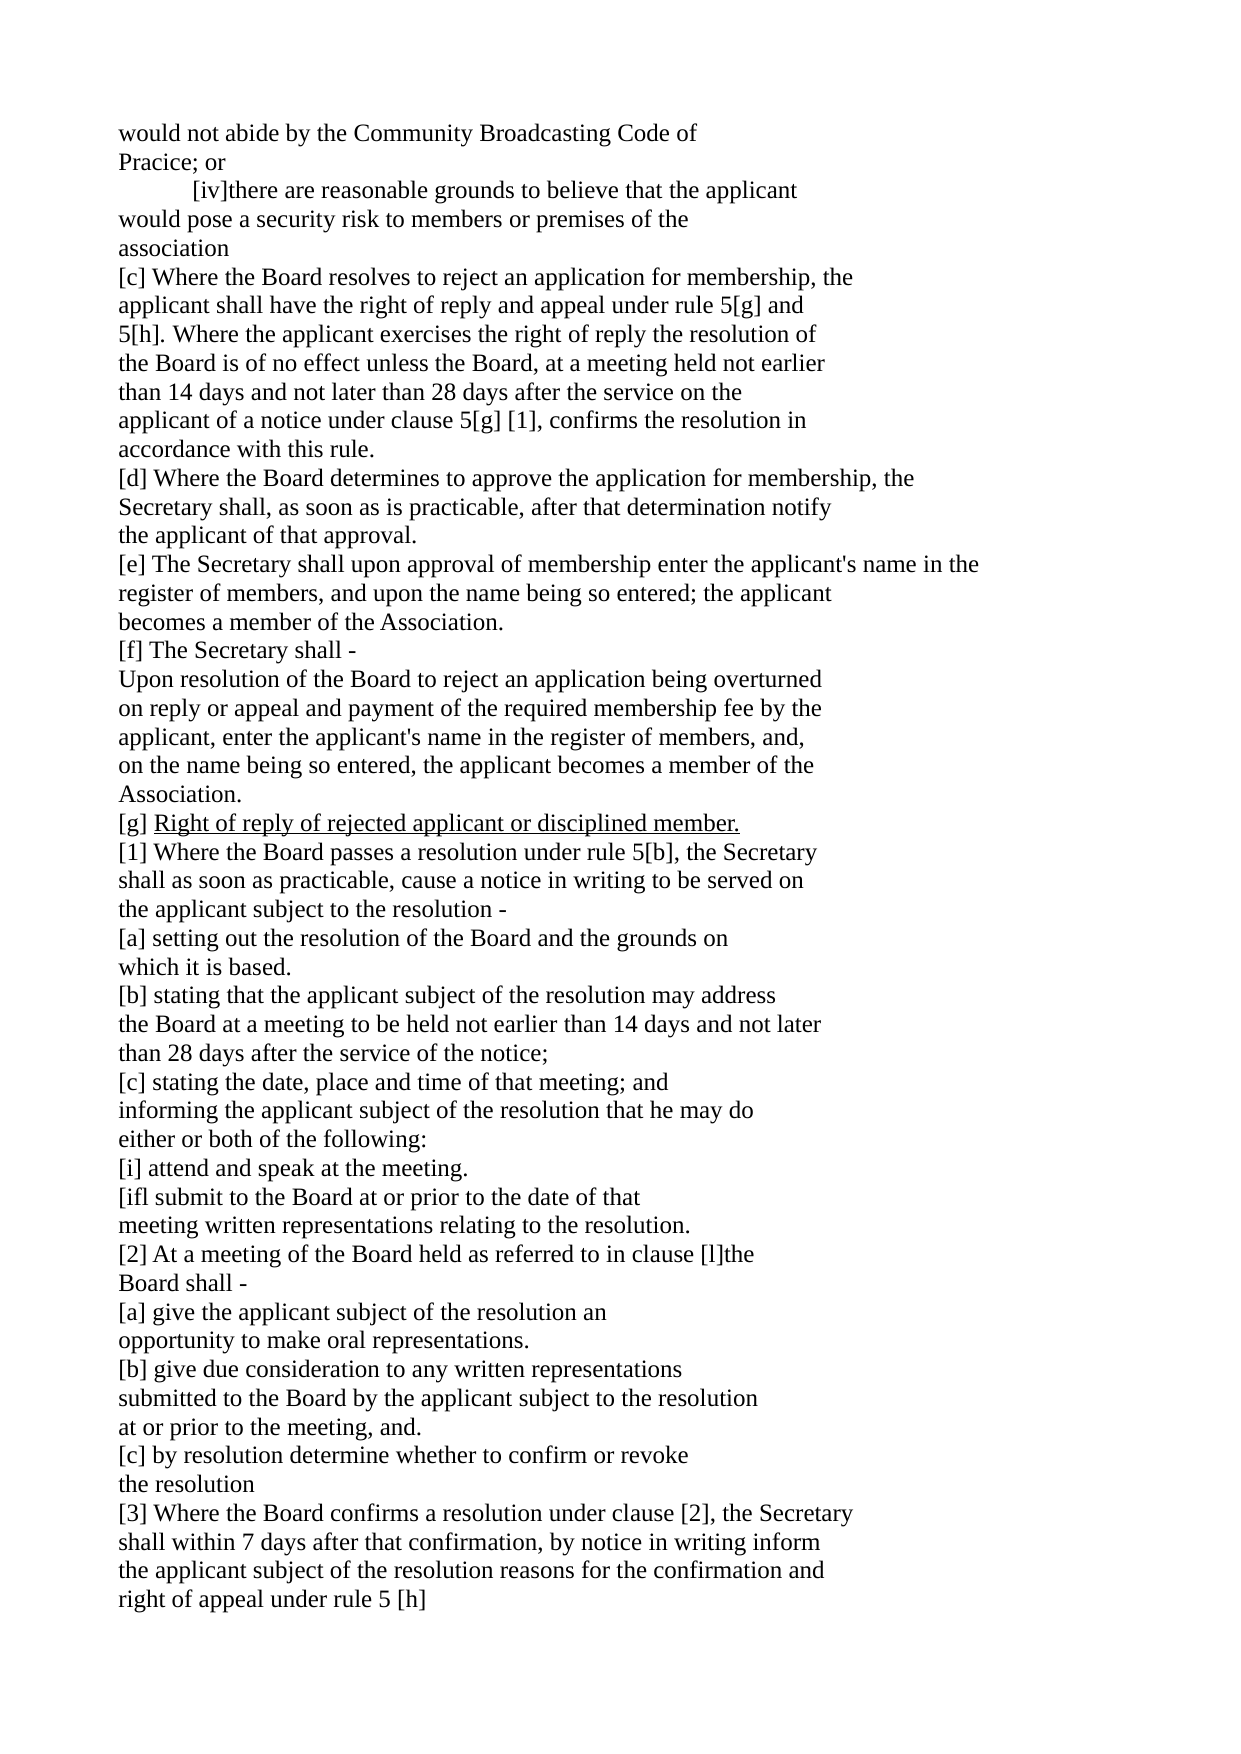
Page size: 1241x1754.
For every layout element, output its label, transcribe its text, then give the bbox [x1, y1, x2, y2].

text [f] The Secretary shall - [118, 636, 1122, 664]
text [1] Where the Board passes a resolution under rule 5[b], the Secretary [118, 837, 1122, 866]
text Association. [118, 779, 1122, 808]
text [c] by resolution determine whether to confirm or revoke [118, 1441, 1122, 1469]
text [ifl submit to the Board at or prior to the date of that [118, 1182, 1122, 1211]
text the Board at a meeting to be held not earlier than 14 days and not later [118, 1009, 1122, 1038]
text applicant of a notice under clause 5[g] [1], confirms the resolution in [118, 406, 1122, 434]
text [c] stating the date, place and time of that meeting; and [118, 1067, 1122, 1096]
text the Board is of no effect unless the Board, at a meeting held not earlier [118, 348, 1122, 377]
text [2] At a meeting of the Board held as referred to in clause [l]the [118, 1239, 1122, 1268]
text [a] setting out the resolution of the Board and the grounds on [118, 923, 1122, 952]
text [g] Right of reply of rejected applicant or disciplined member. [118, 808, 1122, 837]
text submitted to the Board by the applicant subject to the resolution [118, 1383, 1122, 1412]
text shall as soon as practicable, cause a notice in writing to be served on [118, 866, 1122, 894]
text Upon resolution of the Board to reject an application being overturned [118, 664, 1122, 693]
text becomes a member of the Association. [118, 607, 1122, 636]
text [a] give the applicant subject of the resolution an [118, 1297, 1122, 1326]
text Board shall - [118, 1268, 1122, 1297]
text applicant, enter the applicant's name in the register of members, and, [118, 722, 1122, 751]
text [b] give due consideration to any written representations [118, 1354, 1122, 1383]
text the applicant subject of the resolution reasons for the confirmation and [118, 1556, 1122, 1584]
text 5[h]. Where the applicant exercises the right of reply the resolution of [118, 319, 1122, 348]
text on the name being so entered, the applicant becomes a member of the [118, 751, 1122, 779]
text [3] Where the Board confirms a resolution under clause [2], the Secretary [118, 1498, 1122, 1527]
text on reply or appeal and payment of the required membership fee by the [118, 693, 1122, 722]
text [b] stating that the applicant subject of the resolution may address [118, 981, 1122, 1009]
text association [118, 233, 1122, 262]
text right of appeal under rule 5 [h] [118, 1584, 1122, 1613]
text which it is based. [118, 952, 1122, 981]
text informing the applicant subject of the resolution that he may do [118, 1096, 1122, 1124]
text would pose a security risk to members or premises of the [118, 204, 1122, 233]
text the applicant subject to the resolution - [118, 894, 1122, 923]
text accordance with this rule. [118, 434, 1122, 463]
text at or prior to the meeting, and. [118, 1412, 1122, 1441]
text applicant shall have the right of reply and appeal under rule 5[g] and [118, 291, 1122, 319]
text would not abide by the Community Broadcasting Code of [118, 118, 1122, 147]
text shall within 7 days after that confirmation, by notice in writing inform [118, 1527, 1122, 1556]
text [d] Where the Board determines to approve the application for membership, the [118, 463, 1122, 492]
text [iv]there are reasonable grounds to believe that the applicant [118, 176, 1122, 204]
text than 28 days after the service of the notice; [118, 1038, 1122, 1067]
text opportunity to make oral representations. [118, 1326, 1122, 1354]
text [e] The Secretary shall upon approval of membership enter the applicant's name in the [118, 549, 1122, 578]
text either or both of the following: [118, 1124, 1122, 1153]
text register of members, and upon the name being so entered; the applicant [118, 578, 1122, 607]
text than 14 days and not later than 28 days after the service on the [118, 377, 1122, 406]
text Secretary shall, as soon as is practicable, after that determination notify [118, 492, 1122, 521]
text [i] attend and speak at the meeting. [118, 1153, 1122, 1182]
text the resolution [118, 1469, 1122, 1498]
text Pracice; or [118, 147, 1122, 176]
text meeting written representations relating to the resolution. [118, 1211, 1122, 1239]
text [c] Where the Board resolves to reject an application for membership, the [118, 262, 1122, 291]
text the applicant of that approval. [118, 521, 1122, 549]
